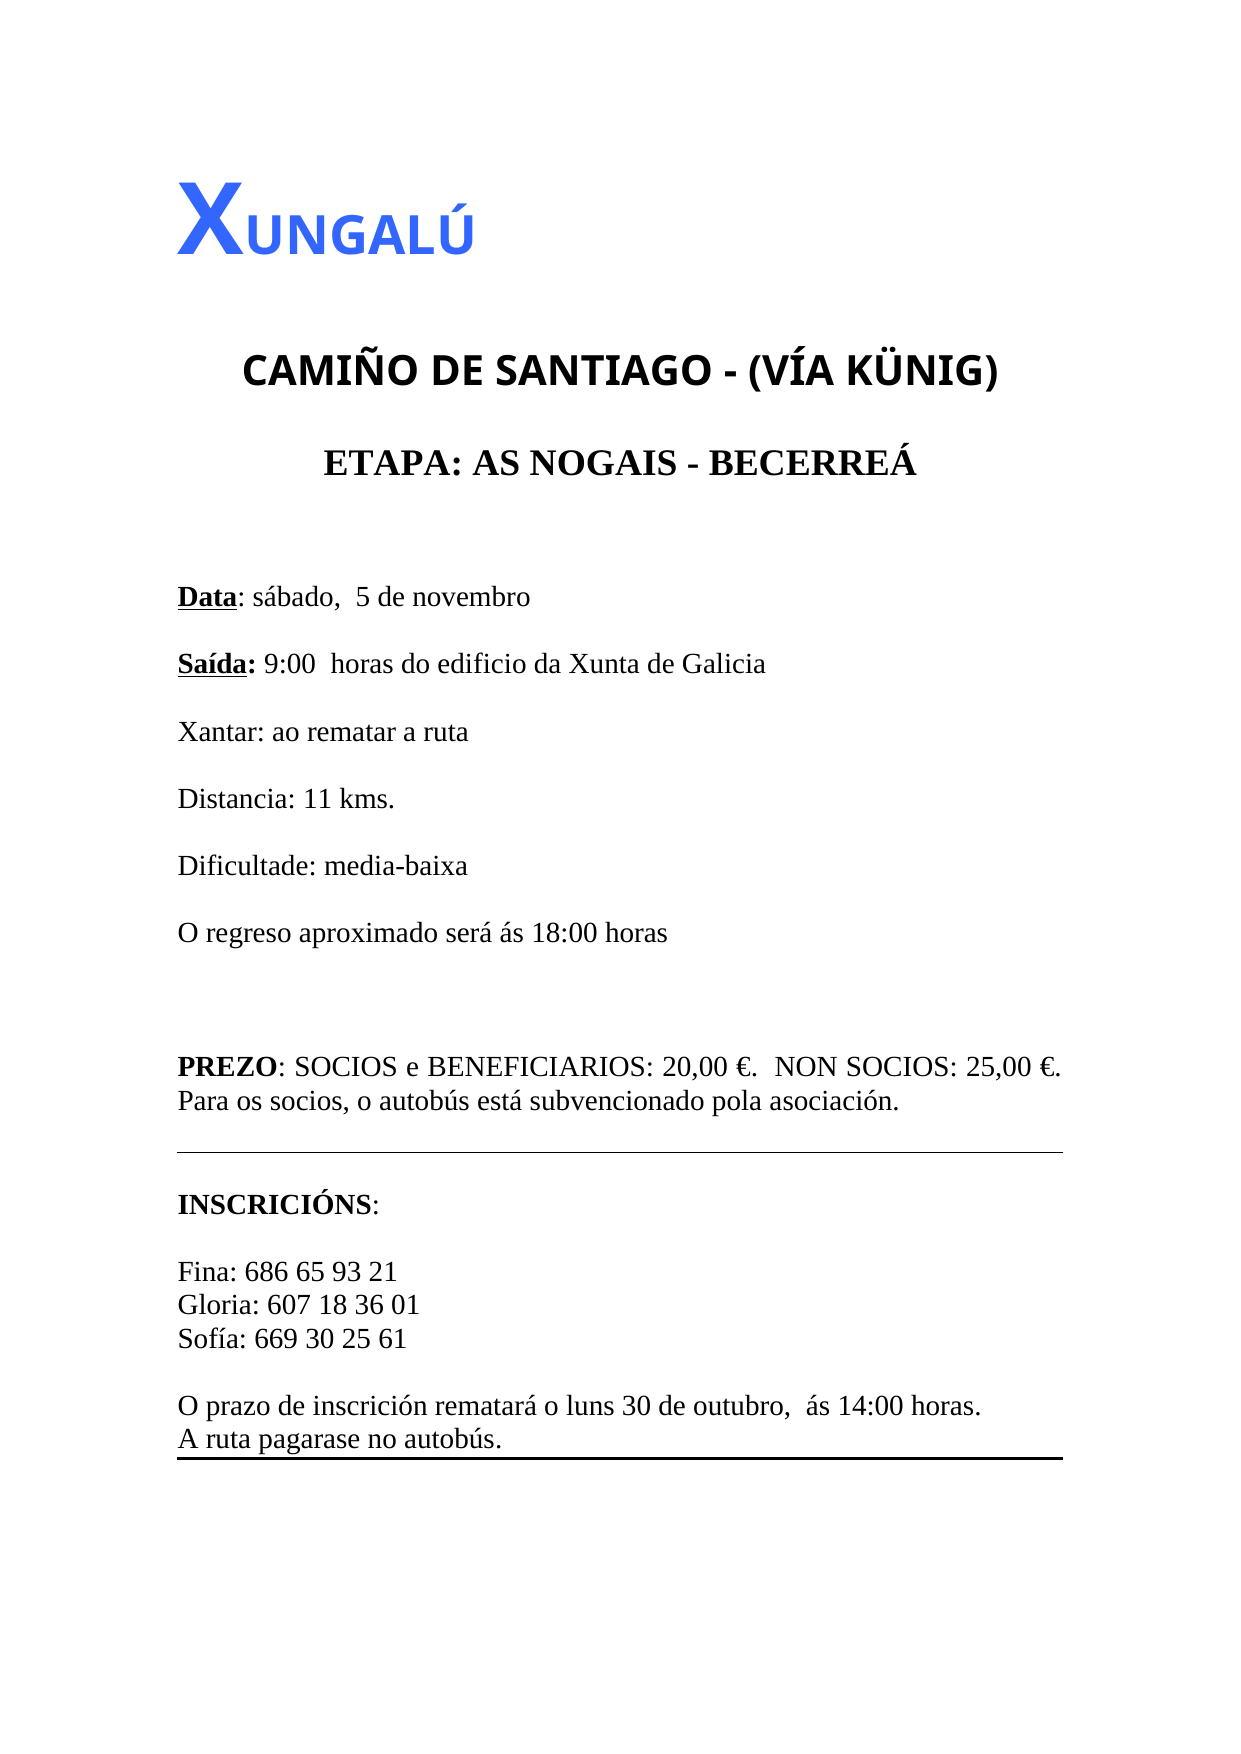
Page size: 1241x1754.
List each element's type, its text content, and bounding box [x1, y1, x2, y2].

text Sofía: 669 30 25 61 [177, 1321, 1063, 1354]
text O regreso aproximado será ás 18:00 horas [177, 915, 1063, 948]
text Data: sábado, 5 de novembro [177, 579, 1063, 613]
text A ruta pagarase no autobús. [177, 1422, 1063, 1457]
text Distancia: 11 kms. [177, 781, 1063, 814]
text ETAPA: AS NOGAIS - BECERREÁ [177, 441, 1063, 484]
text INSCRICIÓNS: [177, 1187, 1063, 1220]
text XUNGALÚ [177, 148, 1063, 284]
text Xantar: ao rematar a ruta [177, 714, 1063, 747]
text Fina: 686 65 93 21 [177, 1254, 1063, 1287]
text CAMIÑO DE SANTIAGO - (VÍA KÜNIG) [177, 341, 1063, 397]
text Saída: 9:00 horas do edificio da Xunta de Galicia [177, 647, 1063, 680]
text O prazo de inscrición rematará o luns 30 de outubro, ás 14:00 horas. [177, 1388, 1063, 1422]
text Dificultade: media-baixa [177, 848, 1063, 881]
text PREZO: SOCIOS e BENEFICIARIOS: 20,00 €. NON SOCIOS: 25,00 €. Para os socios, o autobús está subvencionado pola asociación. [177, 1049, 1063, 1116]
text Gloria: 607 18 36 01 [177, 1287, 1063, 1321]
